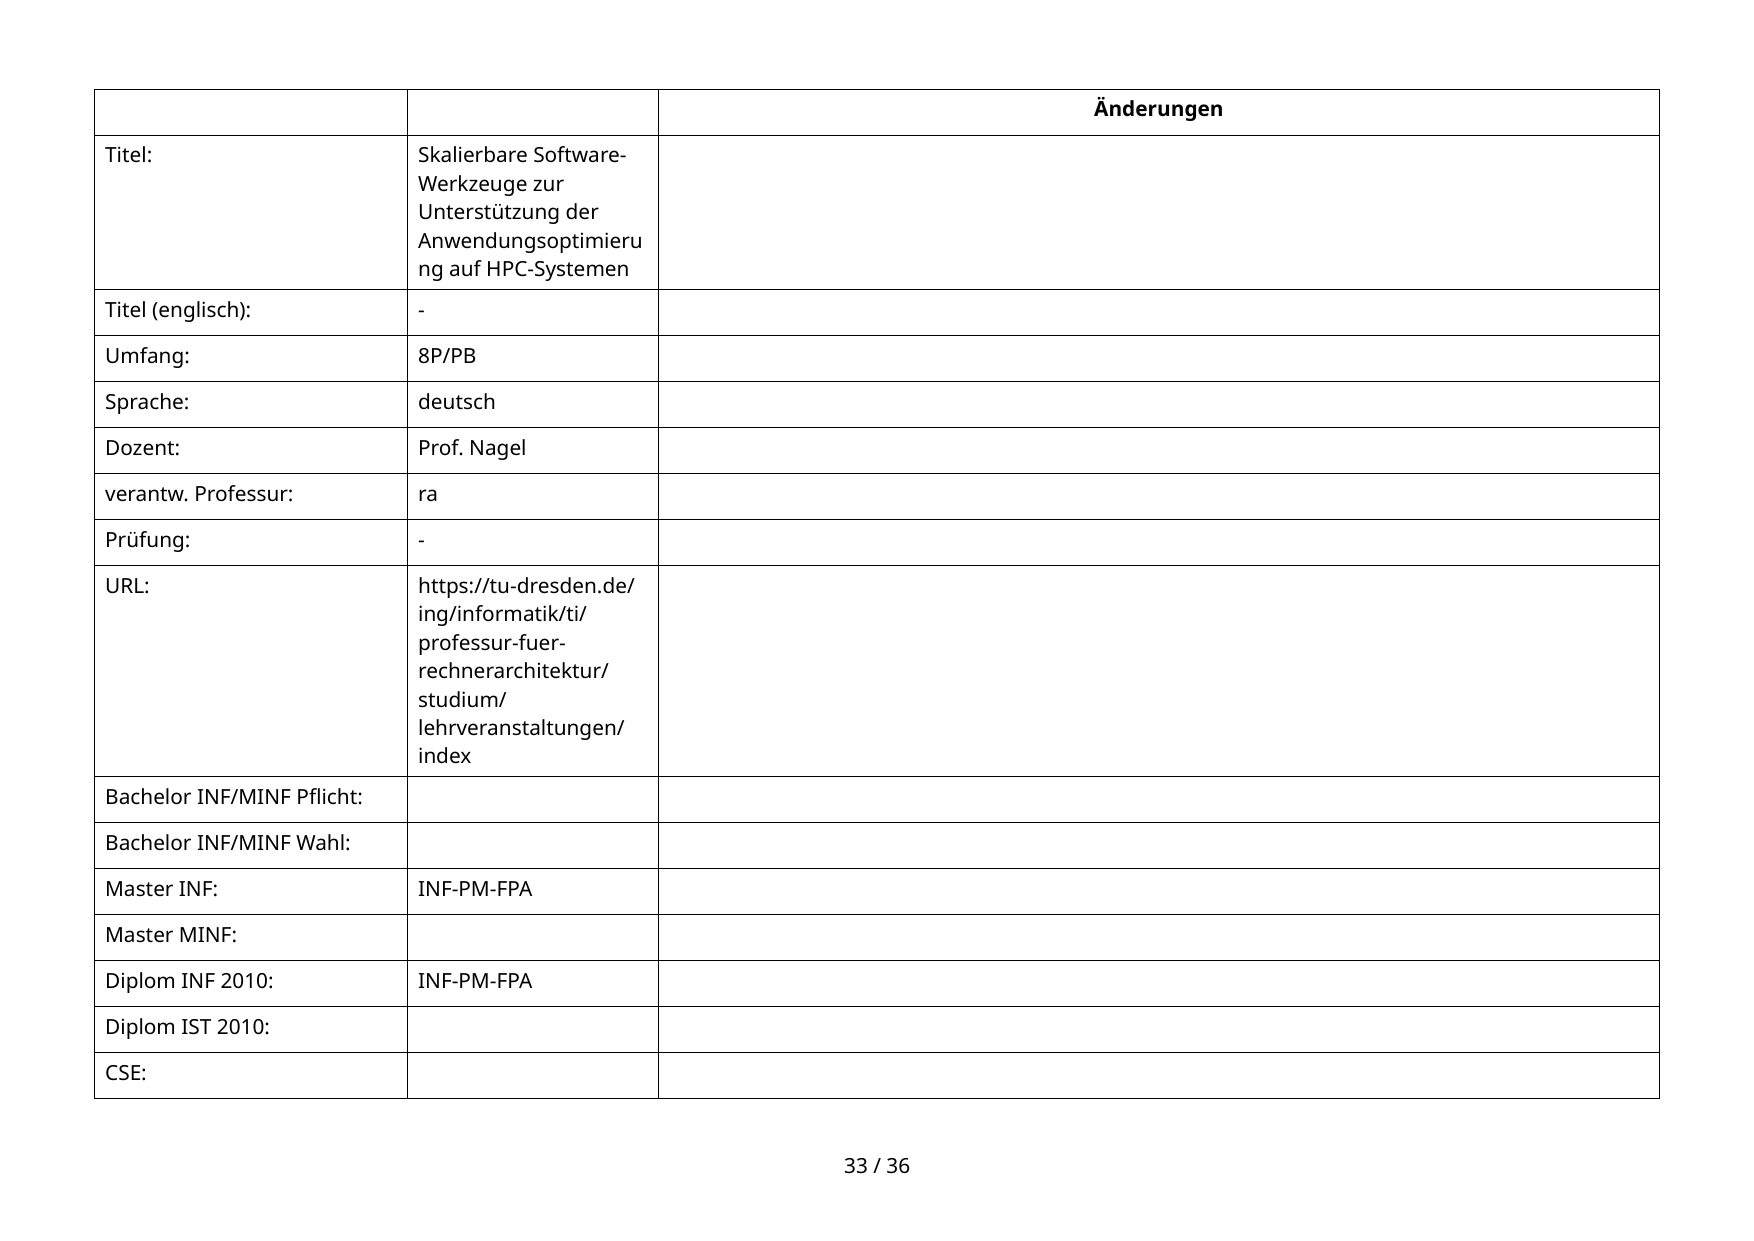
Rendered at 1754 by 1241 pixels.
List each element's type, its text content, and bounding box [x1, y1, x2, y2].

table_cell Diplom IST 2010: [95, 1007, 407, 1052]
table_cell Dozent: [95, 428, 407, 473]
table_cell [659, 869, 1659, 914]
table_cell [659, 1007, 1659, 1052]
table_cell [408, 777, 658, 822]
table_cell [659, 961, 1659, 1006]
table_cell ra [408, 474, 658, 519]
table_cell Skalierbare Software-Werkzeuge zur Unterstützung der Anwendungsoptimierung auf HPC-Systemen [408, 136, 658, 289]
table_cell CSE: [95, 1053, 407, 1098]
table_cell verantw. Professur: [95, 474, 407, 519]
table_cell - [408, 520, 658, 565]
table_cell Diplom INF 2010: [95, 961, 407, 1006]
table_cell [659, 382, 1659, 427]
table_cell Bachelor INF/MINF Pflicht: [95, 777, 407, 822]
table_cell [659, 823, 1659, 868]
table_cell Master MINF: [95, 915, 407, 960]
table_header Änderungen [659, 90, 1659, 134]
table_cell [659, 428, 1659, 473]
table_cell URL: [95, 566, 407, 776]
table_header [408, 90, 658, 134]
table_cell Umfang: [95, 336, 407, 381]
table_cell [659, 520, 1659, 565]
table_header [95, 90, 407, 134]
table_cell Bachelor INF/MINF Wahl: [95, 823, 407, 868]
table_cell 8P/PB [408, 336, 658, 381]
table_cell INF-PM-FPA [408, 961, 658, 1006]
table_cell Master INF: [95, 869, 407, 914]
table_cell [659, 136, 1659, 289]
table_cell [659, 290, 1659, 335]
table_cell Prüfung: [95, 520, 407, 565]
table_cell - [408, 290, 658, 335]
table_cell [659, 336, 1659, 381]
table_cell [659, 1053, 1659, 1098]
table_cell [659, 777, 1659, 822]
table_cell INF-PM-FPA [408, 869, 658, 914]
table_cell [408, 1053, 658, 1098]
table_cell https://tu-dresden.de/ing/informatik/ti/professur-fuer-rechnerarchitektur/studium/lehrveranstaltungen/index [408, 566, 658, 776]
table_cell Titel: [95, 136, 407, 289]
table_cell [659, 474, 1659, 519]
table_cell [408, 1007, 658, 1052]
table_cell Prof. Nagel [408, 428, 658, 473]
table_cell deutsch [408, 382, 658, 427]
table_cell [408, 823, 658, 868]
table_cell [659, 566, 1659, 776]
table_cell [408, 915, 658, 960]
table_cell Titel (englisch): [95, 290, 407, 335]
table_cell Sprache: [95, 382, 407, 427]
table_cell [659, 915, 1659, 960]
